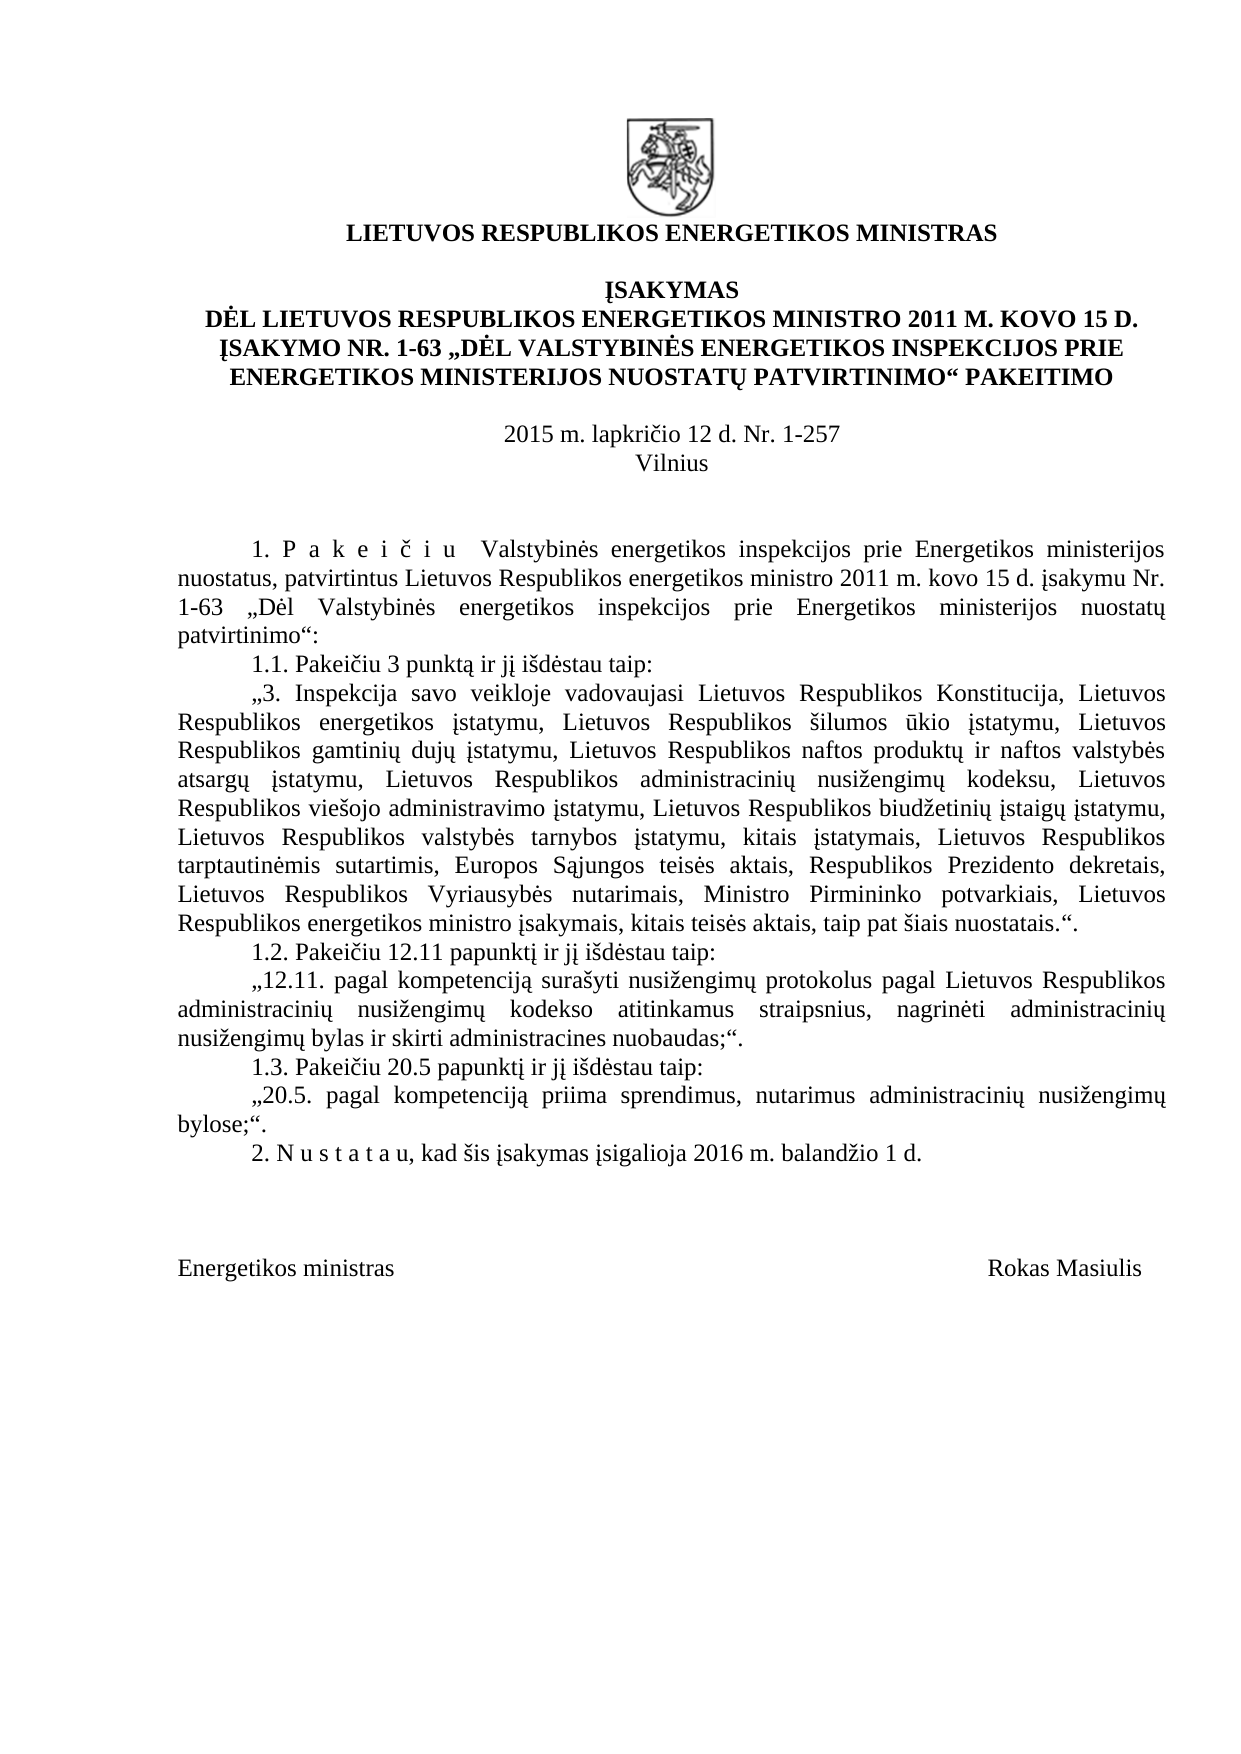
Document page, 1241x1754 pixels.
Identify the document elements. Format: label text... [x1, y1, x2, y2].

text 2. N u s t a t a u, kad šis įsakymas įsigalioja 2016 m. balandžio 1 d. [177, 1138, 1166, 1167]
text 1.2. Pakeičiu 12.11 papunktį ir jį išdėstau taip: [177, 937, 1166, 966]
text įsakymas [177, 276, 1166, 304]
text „3. Inspekcija savo veikloje vadovaujasi Lietuvos Respublikos Konstitucija, Lietuvos Respublikos energetikos įstatymu, Lietuvos Respublikos šilumos ūkio įstatymu, Lietuvos Respublikos gamtinių dujų įstatymu, Lietuvos Respublikos naftos produktų ir naftos valstybės atsargų įstatymu, Lietuvos Respublikos administracinių nusižengimų kodeksu, Lietuvos Respublikos viešojo administravimo įstatymu, Lietuvos Respublikos biudžetinių įstaigų įstatymu, Lietuvos Respublikos valstybės tarnybos įstatymu, kitais įstatymais, Lietuvos Respublikos tarptautinėmis sutartimis, Europos Sąjungos teisės aktais, Respublikos Prezidento dekretais, Lietuvos Respublikos Vyriausybės nutarimais, Ministro Pirmininko potvarkiais, Lietuvos Respublikos energetikos ministro įsakymais, kitais teisės aktais, taip pat šiais nuostatais.“. [177, 678, 1166, 937]
text 2015 m. lapkričio 12 d. Nr. 1-257 [177, 419, 1166, 448]
text „12.11. pagal kompetenciją surašyti nusižengimų protokolus pagal Lietuvos Respublikos administracinių nusižengimų kodekso atitinkamus straipsnius, nagrinėti administracinių nusižengimų bylas ir skirti administracines nuobaudas;“. [177, 966, 1166, 1052]
text 1.3. Pakeičiu 20.5 papunktį ir jį išdėstau taip: [177, 1052, 1166, 1081]
text LIETUVOS RESPUBLIKOS ENERGETIKOS MINISTRas [177, 218, 1166, 247]
text DĖL Lietuvos Respublikos energetikos ministro 2011 m. kovo 15 d. įsakymo Nr. 1-63 „Dėl VALSTYBINĖS ENERGETIKOS INSPEKCIJOS PRIE ENERGETIKOS MINISTERIJOS NUOSTATŲ PATVIRTINIMO“ PAkeitimO [177, 304, 1166, 391]
text „20.5. pagal kompetenciją priima sprendimus, nutarimus administracinių nusižengimų bylose;“. [177, 1081, 1166, 1138]
text 1.1. Pakeičiu 3 punktą ir jį išdėstau taip: [177, 649, 1166, 678]
text Energetikos ministras Rokas Masiulis [177, 1253, 1166, 1282]
text 1. P a k e i č i u Valstybinės energetikos inspekcijos prie Energetikos ministerijos nuostatus, patvirtintus Lietuvos Respublikos energetikos ministro 2011 m. kovo 15 d. įsakymu Nr. 1-63 „Dėl Valstybinės energetikos inspekcijos prie Energetikos ministerijos nuostatų patvirtinimo“: [177, 534, 1166, 649]
text Vilnius [177, 448, 1166, 477]
